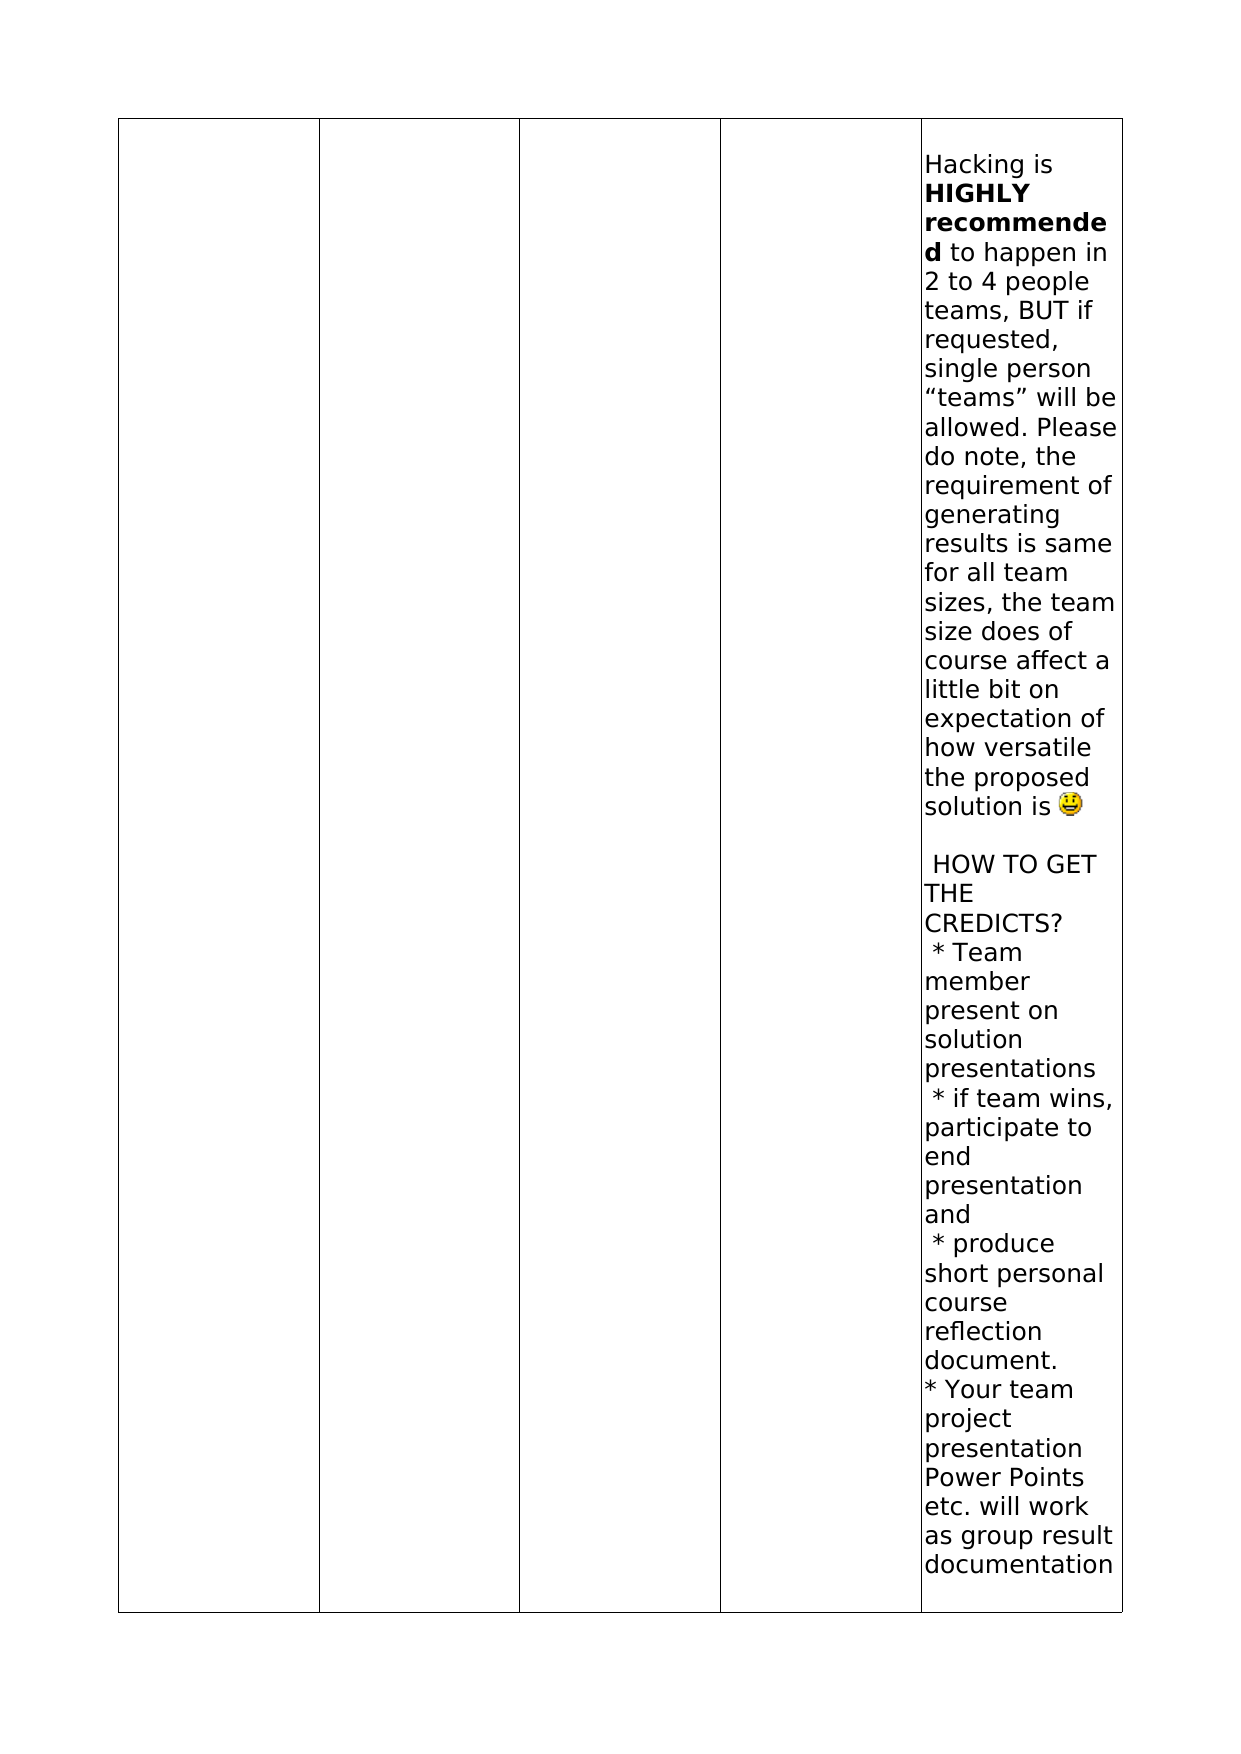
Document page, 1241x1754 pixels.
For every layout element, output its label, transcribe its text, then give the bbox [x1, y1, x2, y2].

table_cell [520, 119, 720, 1612]
table_cell [721, 119, 921, 1612]
table_cell [320, 119, 519, 1612]
picture [1058, 792, 1083, 816]
table_cell Hacking is HIGHLY recommended to happen in 2 to 4 people teams, BUT if requested, single person “teams” will be allowed. Please do note, the requirement of generating results is same for all team sizes, the team size does of course affect a little bit on expectation of how versatile the proposed solution is HOW TO GET THE CREDICTS? * Team member present on solution presentations * if team wins, participate to end presentation and * produce short personal course reflection document. * Your team project presentation Power Points etc. will work as group result documentation [922, 119, 1122, 1612]
table_cell [119, 119, 319, 1612]
